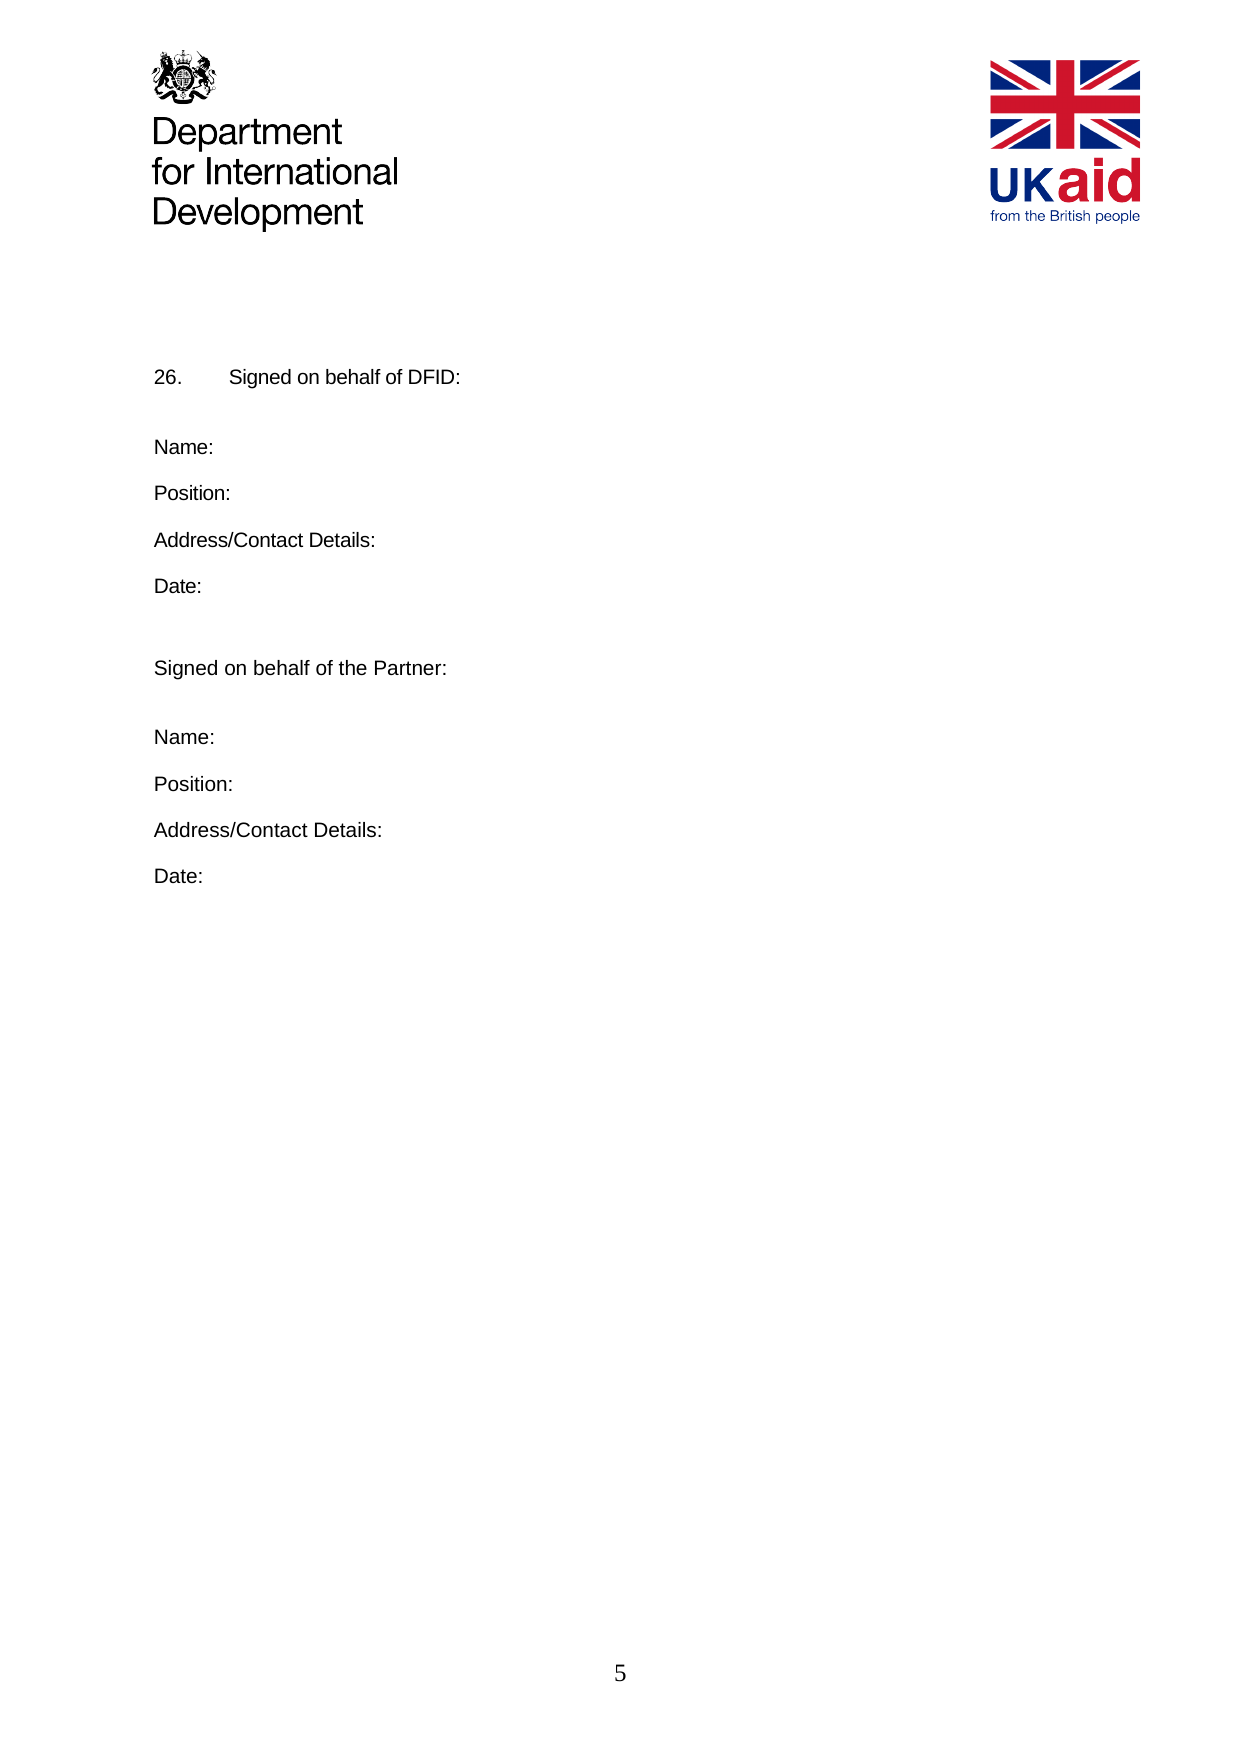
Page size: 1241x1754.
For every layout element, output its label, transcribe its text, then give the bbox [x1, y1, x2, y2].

text Address/Contact Details: [153, 528, 1087, 552]
text Name: [153, 436, 1087, 459]
text Name: [153, 726, 1087, 749]
list Signed on behalf of DFID: [153, 366, 1087, 389]
picture [146, 50, 397, 232]
text Signed on behalf of the Partner: [153, 656, 1087, 679]
text Position: [153, 482, 1087, 505]
text Date: [153, 865, 1087, 888]
text Date: [153, 575, 1087, 598]
text Address/Contact Details: [153, 819, 1087, 842]
picture [963, 33, 1167, 248]
text Position: [153, 772, 1087, 795]
